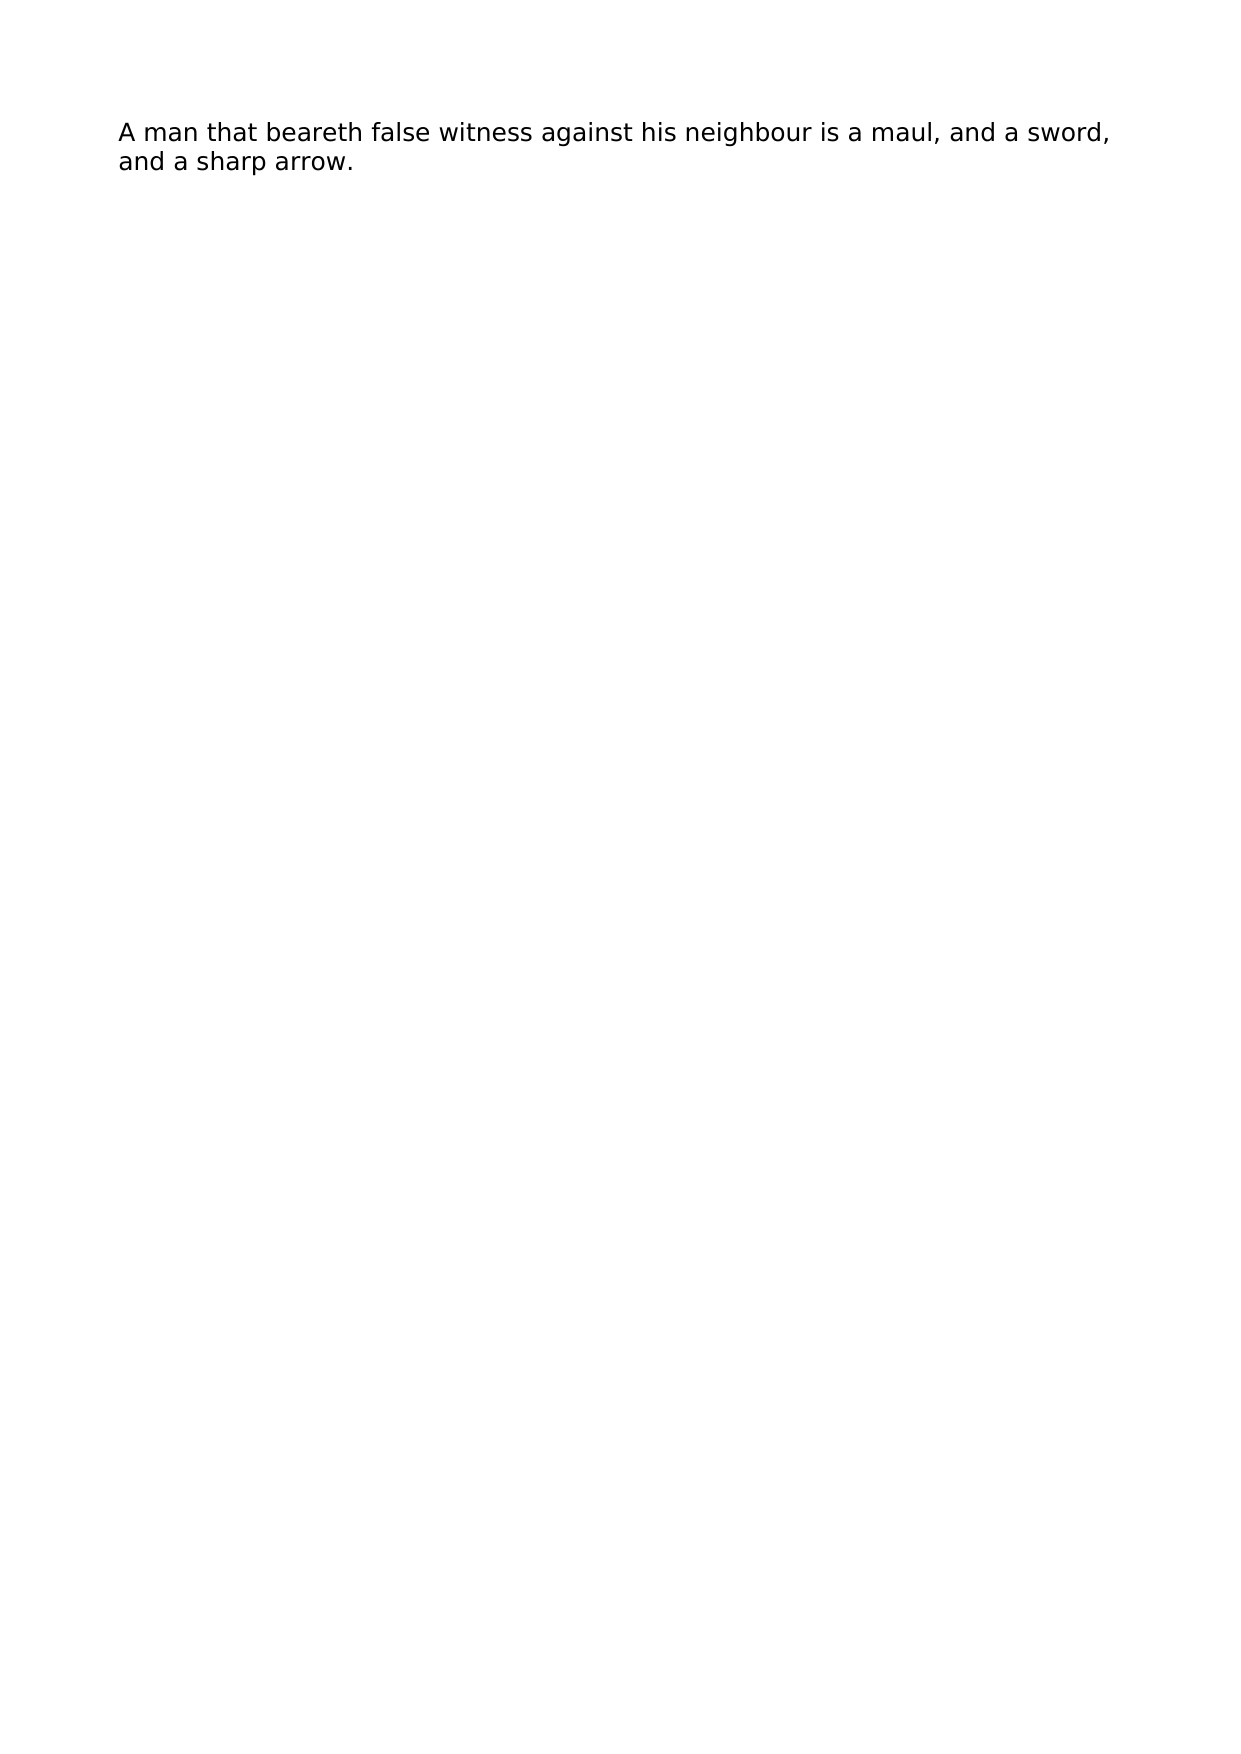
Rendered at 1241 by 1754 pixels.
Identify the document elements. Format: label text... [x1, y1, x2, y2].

text A man that beareth false witness against his neighbour is a maul, and a sword, and a sharp arrow. [118, 118, 1122, 176]
